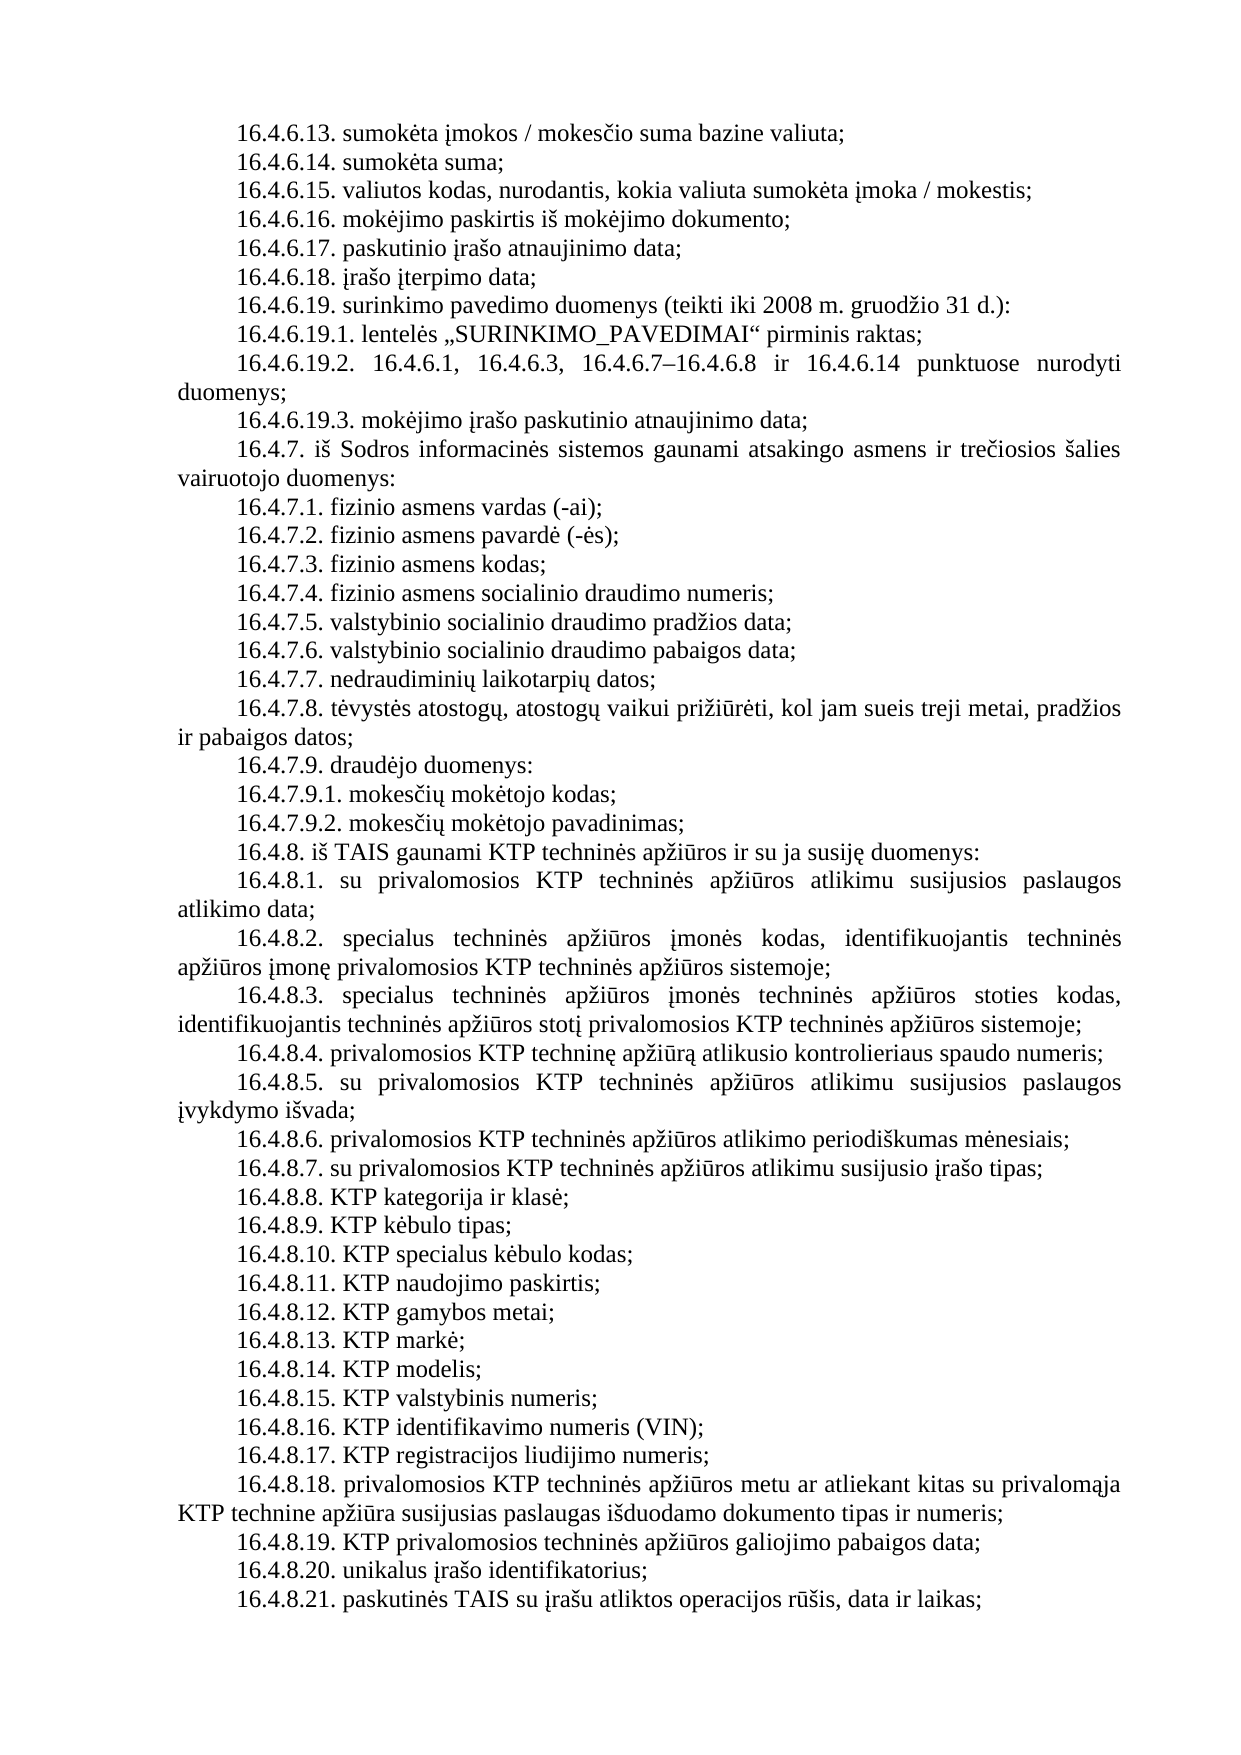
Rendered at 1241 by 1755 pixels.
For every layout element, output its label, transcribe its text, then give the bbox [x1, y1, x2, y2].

text 16.4.8. iš TAIS gaunami KTP techninės apžiūros ir su ja susiję duomenys: [177, 837, 1122, 866]
text 16.4.7.4. fizinio asmens socialinio draudimo numeris; [177, 578, 1122, 607]
text 16.4.8.19. KTP privalomosios techninės apžiūros galiojimo pabaigos data; [177, 1527, 1122, 1556]
text 16.4.8.11. KTP naudojimo paskirtis; [177, 1268, 1122, 1297]
text 16.4.6.17. paskutinio įrašo atnaujinimo data; [177, 233, 1122, 262]
text 16.4.8.13. KTP markė; [177, 1326, 1122, 1354]
text 16.4.8.6. privalomosios KTP techninės apžiūros atlikimo periodiškumas mėnesiais; [177, 1124, 1122, 1153]
text 16.4.8.4. privalomosios KTP techninę apžiūrą atlikusio kontrolieriaus spaudo numeris; [177, 1038, 1122, 1067]
text 16.4.8.15. KTP valstybinis numeris; [177, 1383, 1122, 1412]
text 16.4.7.9.2. mokesčių mokėtojo pavadinimas; [177, 808, 1122, 837]
text 16.4.6.19.3. mokėjimo įrašo paskutinio atnaujinimo data; [177, 406, 1122, 434]
text 16.4.8.12. KTP gamybos metai; [177, 1297, 1122, 1326]
text 16.4.8.9. KTP kėbulo tipas; [177, 1211, 1122, 1239]
text 16.4.7.3. fizinio asmens kodas; [177, 549, 1122, 578]
text 16.4.7.7. nedraudiminių laikotarpių datos; [177, 664, 1122, 693]
text 16.4.7.8. tėvystės atostogų, atostogų vaikui prižiūrėti, kol jam sueis treji metai, pradžios ir pabaigos datos; [177, 693, 1122, 751]
text 16.4.7.9.1. mokesčių mokėtojo kodas; [177, 779, 1122, 808]
text 16.4.8.21. paskutinės TAIS su įrašu atliktos operacijos rūšis, data ir laikas; [177, 1584, 1122, 1613]
text 16.4.8.1. su privalomosios KTP techninės apžiūros atlikimu susijusios paslaugos atlikimo data; [177, 866, 1122, 923]
text 16.4.8.7. su privalomosios KTP techninės apžiūros atlikimu susijusio įrašo tipas; [177, 1153, 1122, 1182]
text 16.4.6.19.2. 16.4.6.1, 16.4.6.3, 16.4.6.7–16.4.6.8 ir 16.4.6.14 punktuose nurodyti duomenys; [177, 348, 1122, 406]
text 16.4.8.10. KTP specialus kėbulo kodas; [177, 1239, 1122, 1268]
text 16.4.6.15. valiutos kodas, nurodantis, kokia valiuta sumokėta įmoka / mokestis; [177, 176, 1122, 204]
text 16.4.7.9. draudėjo duomenys: [177, 751, 1122, 779]
text 16.4.7.1. fizinio asmens vardas (-ai); [177, 492, 1122, 521]
text 16.4.8.5. su privalomosios KTP techninės apžiūros atlikimu susijusios paslaugos įvykdymo išvada; [177, 1067, 1122, 1124]
text 16.4.8.2. specialus techninės apžiūros įmonės kodas, identifikuojantis techninės apžiūros įmonę privalomosios KTP techninės apžiūros sistemoje; [177, 923, 1122, 981]
text 16.4.8.14. KTP modelis; [177, 1354, 1122, 1383]
text 16.4.6.18. įrašo įterpimo data; [177, 262, 1122, 291]
text 16.4.6.13. sumokėta įmokos / mokesčio suma bazine valiuta; [177, 118, 1122, 147]
text 16.4.6.19. surinkimo pavedimo duomenys (teikti iki 2008 m. gruodžio 31 d.): [177, 291, 1122, 319]
text 16.4.7.6. valstybinio socialinio draudimo pabaigos data; [177, 636, 1122, 664]
text 16.4.6.19.1. lentelės „SURINKIMO_PAVEDIMAI“ pirminis raktas; [177, 319, 1122, 348]
text 16.4.7.5. valstybinio socialinio draudimo pradžios data; [177, 607, 1122, 636]
text 16.4.8.18. privalomosios KTP techninės apžiūros metu ar atliekant kitas su privalomąja KTP technine apžiūra susijusias paslaugas išduodamo dokumento tipas ir numeris; [177, 1469, 1122, 1527]
text 16.4.8.20. unikalus įrašo identifikatorius; [177, 1556, 1122, 1584]
text 16.4.7. iš Sodros informacinės sistemos gaunami atsakingo asmens ir trečiosios šalies vairuotojo duomenys: [177, 434, 1122, 492]
text 16.4.6.14. sumokėta suma; [177, 147, 1122, 176]
text 16.4.8.16. KTP identifikavimo numeris (VIN); [177, 1412, 1122, 1441]
text 16.4.7.2. fizinio asmens pavardė (-ės); [177, 521, 1122, 549]
text 16.4.8.3. specialus techninės apžiūros įmonės techninės apžiūros stoties kodas, identifikuojantis techninės apžiūros stotį privalomosios KTP techninės apžiūros sistemoje; [177, 981, 1122, 1038]
text 16.4.8.17. KTP registracijos liudijimo numeris; [177, 1441, 1122, 1469]
text 16.4.8.8. KTP kategorija ir klasė; [177, 1182, 1122, 1211]
text 16.4.6.16. mokėjimo paskirtis iš mokėjimo dokumento; [177, 204, 1122, 233]
